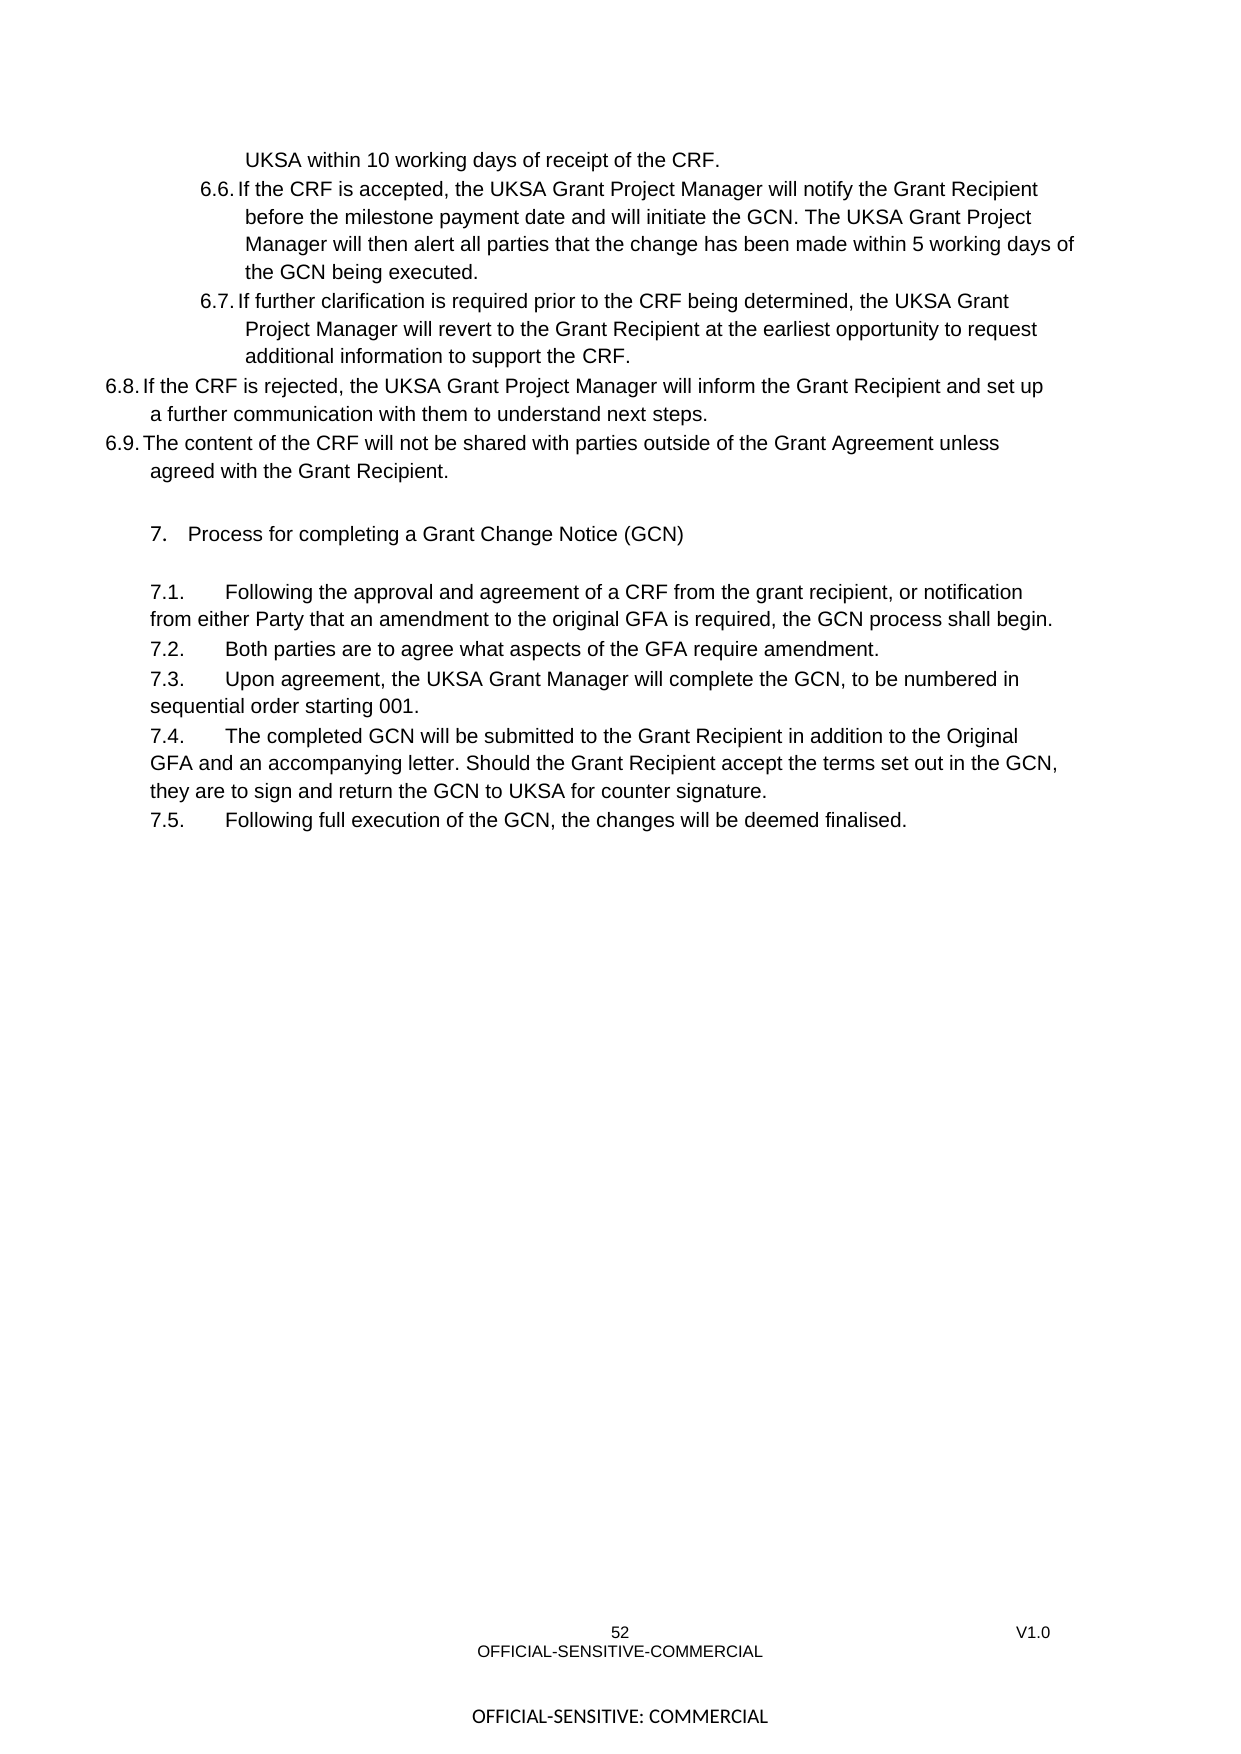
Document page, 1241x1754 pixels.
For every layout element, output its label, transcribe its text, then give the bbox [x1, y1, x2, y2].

list The content of the CRF will not be shared with parties outside of the Grant Agreement unless agreed with the Grant Recipient. [105, 431, 1059, 513]
list The completed GCN will be submitted to the Grant Recipient in addition to the Original GFA and an accompanying letter. Should the Grant Recipient accept the terms set out in the GCN, they are to sign and return the GCN to UKSA for counter signature. [150, 723, 1059, 802]
list If the CRF is accepted, the UKSA Grant Project Manager will notify the Grant Recipient before the milestone payment date and will initiate the GCN. The UKSA Grant Project Manager will then alert all parties that the change has been made within 5 working days of the GCN being executed. [200, 177, 1078, 284]
list Following full execution of the GCN, the changes will be deemed finalised. [150, 808, 1059, 832]
list If the CRF is rejected, the UKSA Grant Project Manager will inform the Grant Recipient and set up a further communication with them to understand next steps. [105, 374, 1059, 425]
list UKSA within 10 working days of receipt of the CRF. [200, 148, 1044, 172]
list Upon agreement, the UKSA Grant Manager will complete the GCN, to be numbered in sequential order starting 001. [150, 666, 1059, 718]
list Following the approval and agreement of a CRF from the grant recipient, or notification from either Party that an amendment to the original GFA is required, the GCN process shall begin. [150, 580, 1059, 631]
list If further clarification is required prior to the CRF being determined, the UKSA Grant Project Manager will revert to the Grant Recipient at the earliest opportunity to request additional information to support the CRF. [200, 289, 1073, 368]
list Process for completing a Grant Change Notice (GCN) [150, 519, 1059, 574]
list Both parties are to agree what aspects of the GFA require amendment. [150, 637, 1059, 661]
